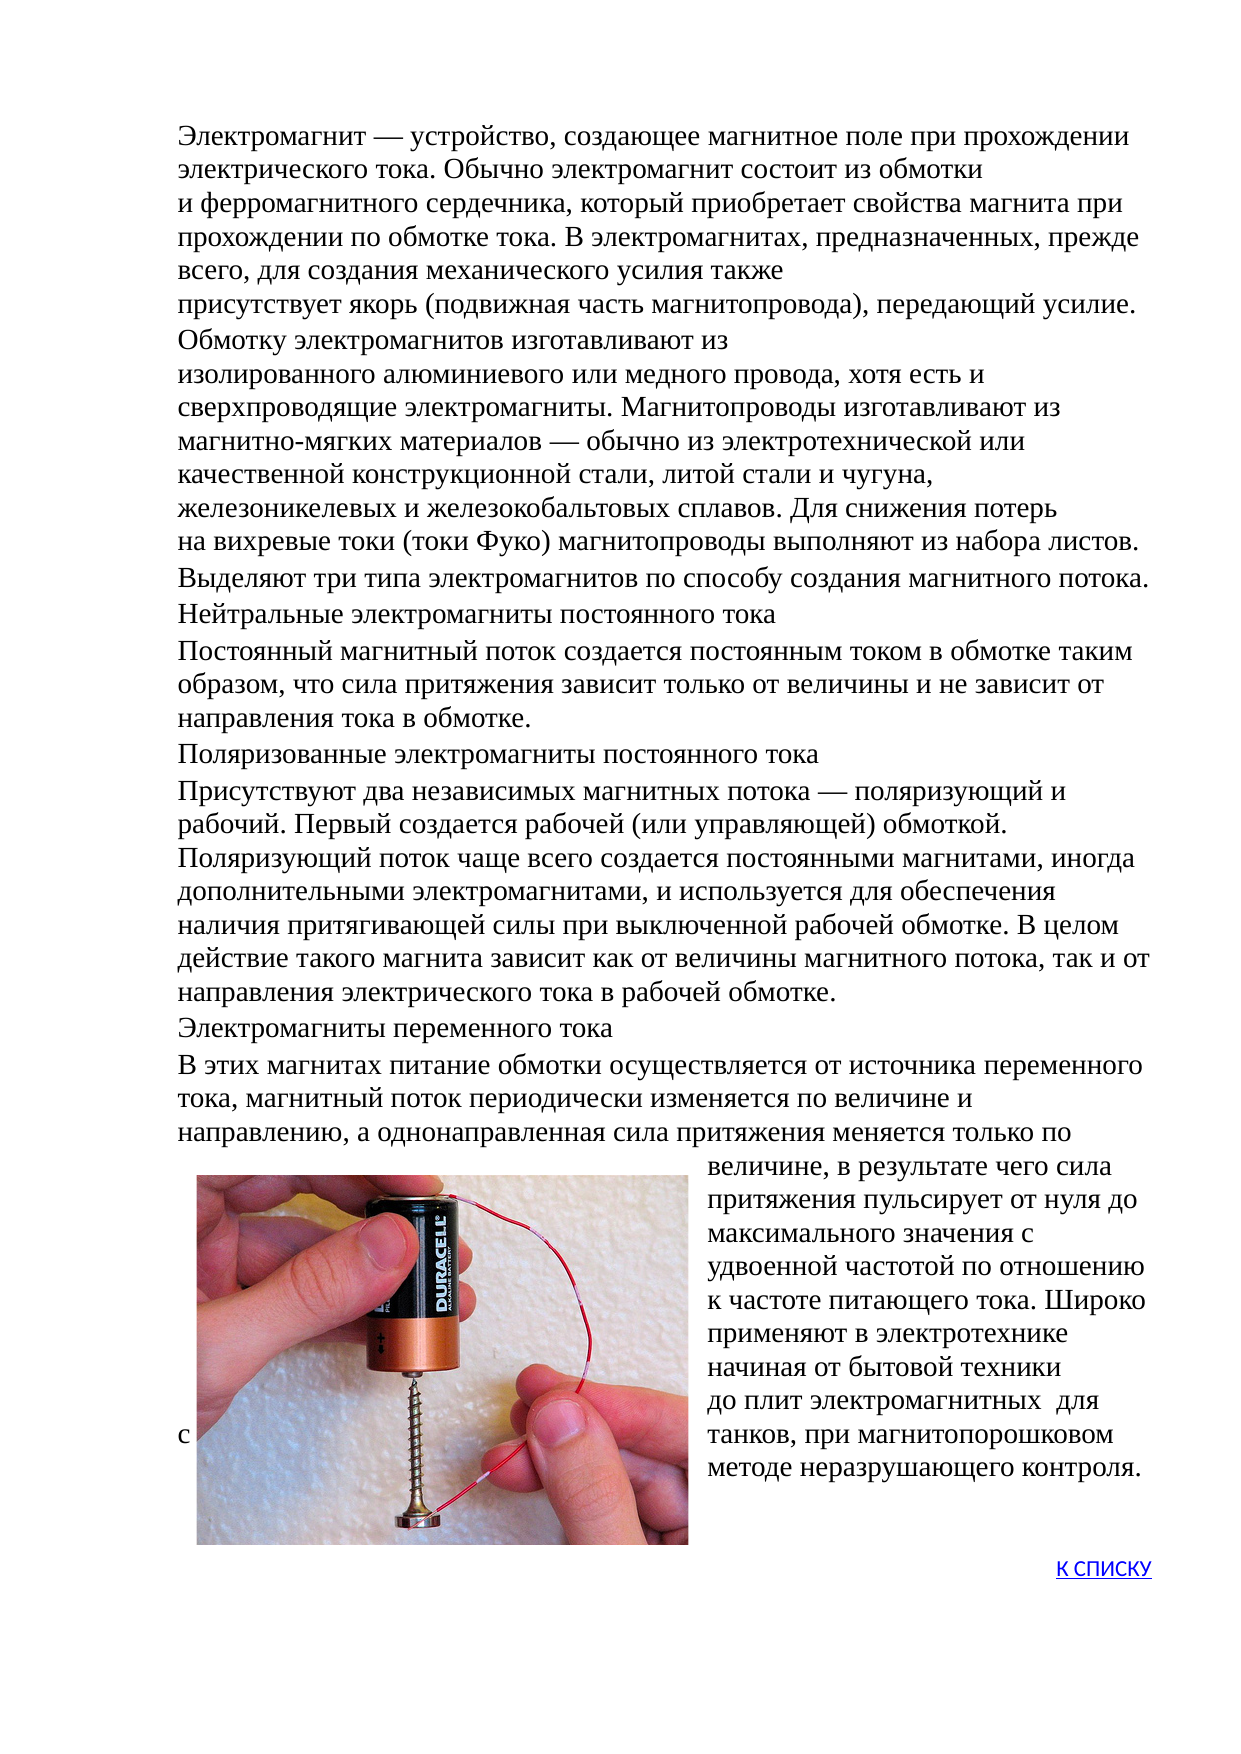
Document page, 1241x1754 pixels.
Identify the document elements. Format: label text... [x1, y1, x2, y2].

text Присутствуют два независимых магнитных потока — поляризующий и рабочий. Первый создается рабочей (или управляющей) обмоткой. Поляризующий поток чаще всего создается постоянными магнитами, иногда дополнительными электромагнитами, и используется для обеспечения наличия притягивающей силы при выключенной рабочей обмотке. В целом действие такого магнита зависит как от величины магнитного потока, так и от направления электрического тока в рабочей обмотке. [177, 773, 1152, 1008]
text Нейтральные электромагниты постоянного тока [177, 596, 1152, 630]
text Электромагниты переменного тока [177, 1011, 1152, 1044]
picture [196, 1175, 689, 1545]
text Постоянный магнитный поток создается постоянным током в обмотке таким образом, что сила притяжения зависит только от величины и не зависит от направления тока в обмотке. [177, 633, 1152, 733]
text К СПИСКУ [177, 1552, 1152, 1582]
text Электромагнит — устройство, создающее магнитное поле при прохождении электрического тока. Обычно электромагнит состоит из обмотки и ферромагнитного сердечника, который приобретает свойства магнита при прохождении по обмотке тока. В электромагнитах, предназначенных, прежде всего, для создания механического усилия также присутствует якорь (подвижная часть магнитопровода), передающий усилие. [177, 118, 1152, 319]
text Поляризованные электромагниты постоянного тока [177, 736, 1152, 770]
text В этих магнитах питание обмотки осуществляется от источника переменного тока, магнитный поток периодически изменяется по величине и направлению, а однонаправленная сила притяжения меняется только по величине, в результате чего сила притяжения пульсирует от нуля до максимального значения с удвоенной частотой по отношению к частоте питающего тока. Широко применяют в электротехнике начиная от бытовой техники до плит электромагнитных для станков, при магнитопорошковом методе неразрушающего контроля. [177, 1047, 1152, 1483]
text Обмотку электромагнитов изготавливают из изолированного алюминиевого или медного провода, хотя есть и сверхпроводящие электромагниты. Магнитопроводы изготавливают из магнитно-мягких материалов — обычно из электротехнической или качественной конструкционной стали, литой стали и чугуна, железоникелевых и железокобальтовых сплавов. Для снижения потерь на вихревые токи (токи Фуко) магнитопроводы выполняют из набора листов. [177, 322, 1152, 557]
text Выделяют три типа электромагнитов по способу создания магнитного потока. [177, 560, 1152, 593]
